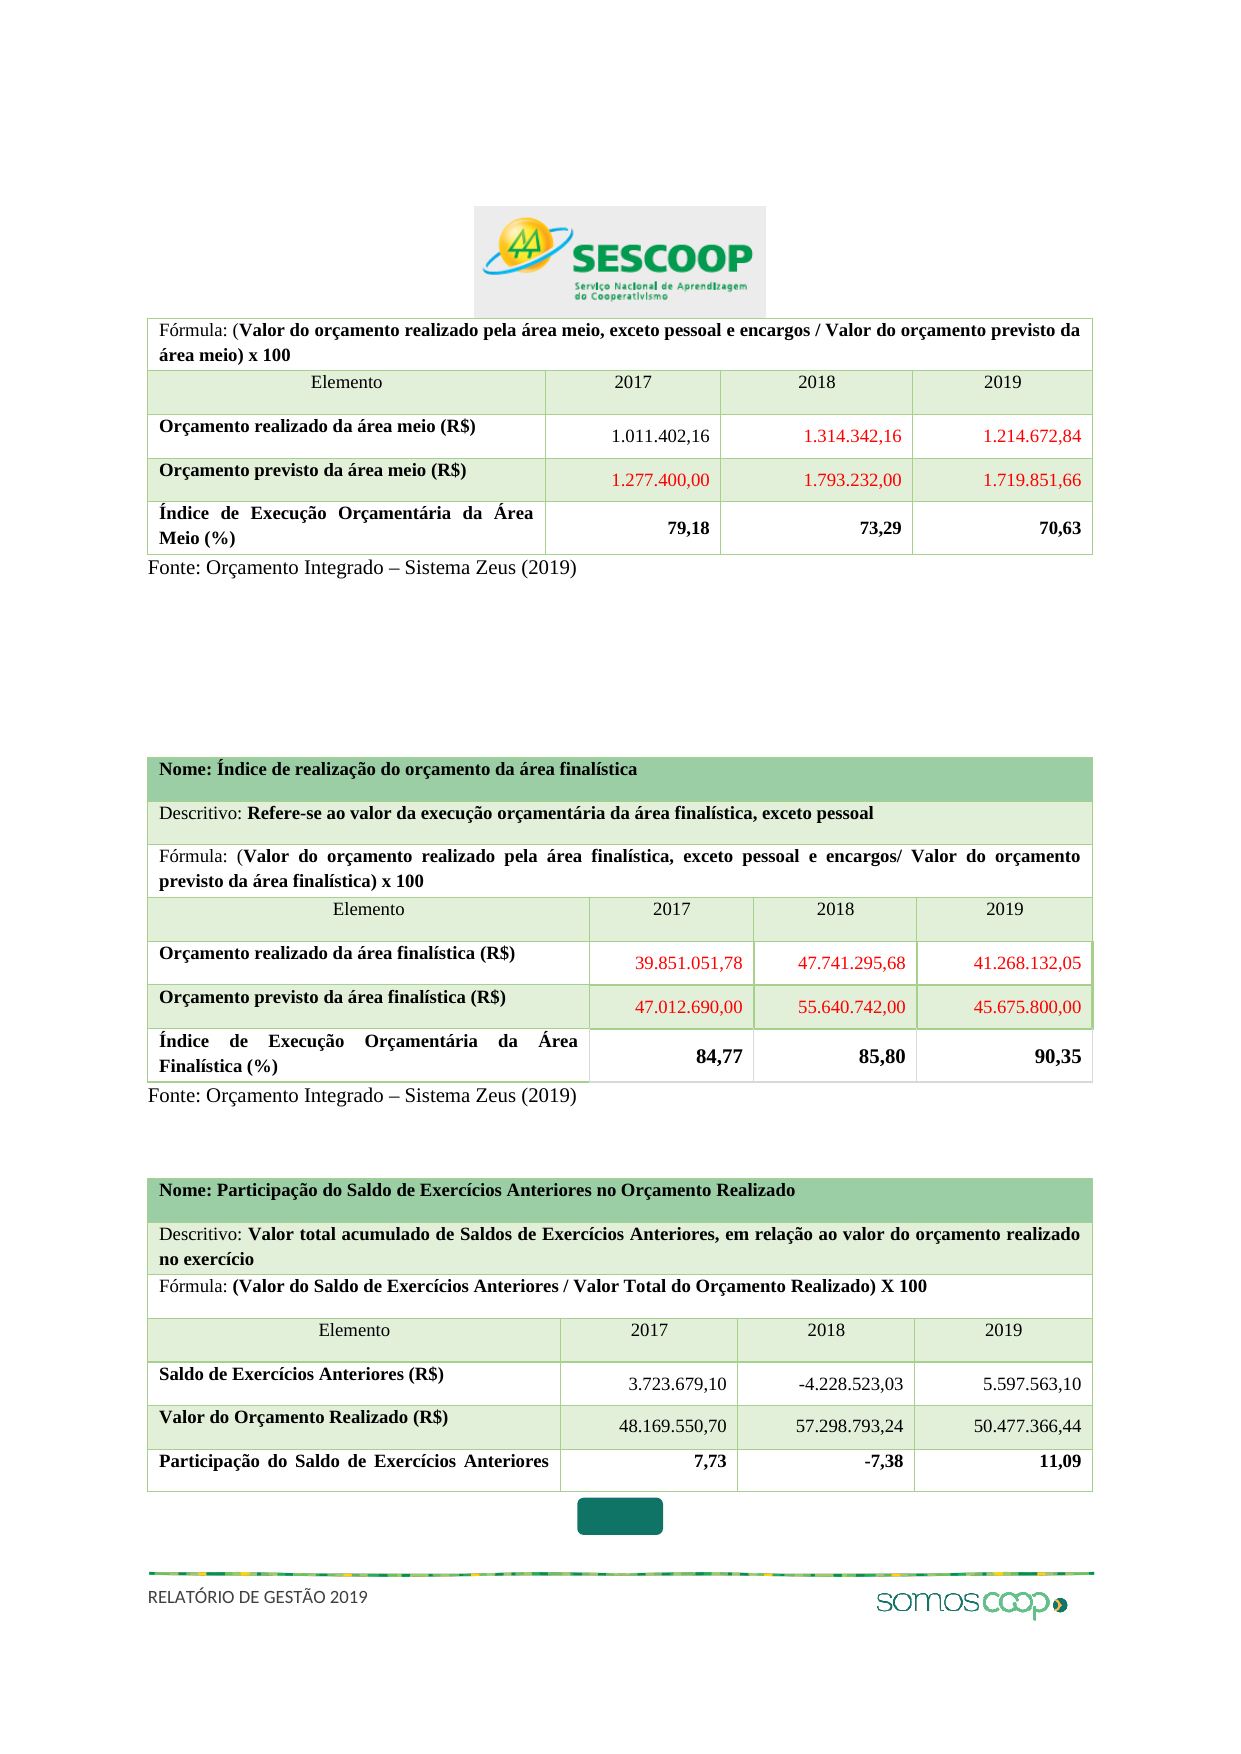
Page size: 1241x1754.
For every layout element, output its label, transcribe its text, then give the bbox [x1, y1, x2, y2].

table_cell Descritivo: Refere-se ao valor da execução orçamentária da área finalística, exceto pessoal [148, 802, 1092, 844]
table_cell Saldo de Exercícios Anteriores (R$) [148, 1363, 560, 1405]
table_cell 3.723.679,10 [561, 1363, 737, 1405]
table_cell -4.228.523,03 [738, 1363, 914, 1405]
table_cell 1.214.672,84 [913, 415, 1092, 457]
text Fonte: Orçamento Integrado – Sistema Zeus (2019) [148, 555, 1092, 579]
table_cell 47.741.295,68 [755, 942, 916, 984]
table_cell 2018 [754, 898, 916, 941]
table_cell 39.851.051,78 [590, 942, 753, 984]
table_cell 2018 [721, 371, 912, 414]
table_cell 2019 [917, 898, 1092, 941]
table_cell Elemento [148, 898, 589, 941]
table_cell Fórmula: (Valor do Saldo de Exercícios Anteriores / Valor Total do Orçamento Realizado) X 100 [148, 1275, 1092, 1318]
table_cell 55.640.742,00 [755, 986, 916, 1028]
table_cell 1.011.402,16 [546, 415, 720, 457]
table_cell Fórmula: (Valor do orçamento realizado pela área finalística, exceto pessoal e encargos/ Valor do orçamento previsto da área finalística) x 100 [148, 845, 1092, 897]
table_cell 41.268.132,05 [918, 942, 1091, 984]
table_cell 2017 [546, 371, 720, 414]
table_cell Orçamento previsto da área finalística (R$) [148, 985, 589, 1028]
table_cell Participação do Saldo de Exercícios Anteriores [148, 1450, 560, 1491]
table_cell Orçamento previsto da área meio (R$) [148, 459, 545, 501]
table_cell 1.277.400,00 [546, 459, 720, 501]
table_cell 90,35 [917, 1030, 1092, 1081]
table_cell 1.719.851,66 [913, 459, 1092, 501]
table_cell 2019 [913, 371, 1092, 414]
table_cell 11,09 [915, 1450, 1092, 1491]
table_cell Orçamento realizado da área finalística (R$) [148, 942, 589, 984]
table_cell 1.793.232,00 [721, 459, 912, 501]
text Fonte: Orçamento Integrado – Sistema Zeus (2019) [148, 1083, 1092, 1107]
table_cell 47.012.690,00 [590, 986, 753, 1028]
table_cell 45.675.800,00 [918, 986, 1091, 1028]
table_cell 73,29 [721, 502, 912, 554]
table_cell 84,77 [590, 1030, 753, 1081]
table_cell 79,18 [546, 502, 720, 554]
table_cell 50.477.366,44 [915, 1406, 1092, 1449]
table_cell Índice de Execução Orçamentária da Área Meio (%) [148, 502, 545, 554]
table_cell 70,63 [913, 502, 1092, 554]
table_cell 2018 [738, 1319, 914, 1361]
table_header Nome: Índice de realização do orçamento da área finalística [148, 758, 1092, 801]
table_cell 2017 [561, 1319, 737, 1361]
table_cell Elemento [148, 371, 545, 414]
table_cell 1.314.342,16 [721, 415, 912, 457]
table_cell 2017 [590, 898, 753, 941]
table_cell 2019 [915, 1319, 1092, 1361]
table_cell Índice de Execução Orçamentária da Área Finalística (%) [148, 1029, 589, 1081]
table_cell 48.169.550,70 [561, 1406, 737, 1449]
table_cell Descritivo: Valor total acumulado de Saldos de Exercícios Anteriores, em relação ao valor do orçamento realizado no exercício [148, 1223, 1092, 1274]
table_cell -7,38 [738, 1450, 914, 1491]
table_cell Elemento [148, 1319, 560, 1361]
table_cell Valor do Orçamento Realizado (R$) [148, 1406, 560, 1449]
table_cell Orçamento realizado da área meio (R$) [148, 415, 545, 457]
table_cell 85,80 [754, 1030, 916, 1081]
table_header Nome: Participação do Saldo de Exercícios Anteriores no Orçamento Realizado [148, 1179, 1092, 1222]
table_cell 7,73 [561, 1450, 737, 1491]
table_cell 57.298.793,24 [738, 1406, 914, 1449]
table_cell Fórmula: (Valor do orçamento realizado pela área meio, exceto pessoal e encargos / Valor do orçamento previsto da área meio) x 100 [148, 319, 1092, 370]
table_cell 5.597.563,10 [915, 1363, 1092, 1405]
